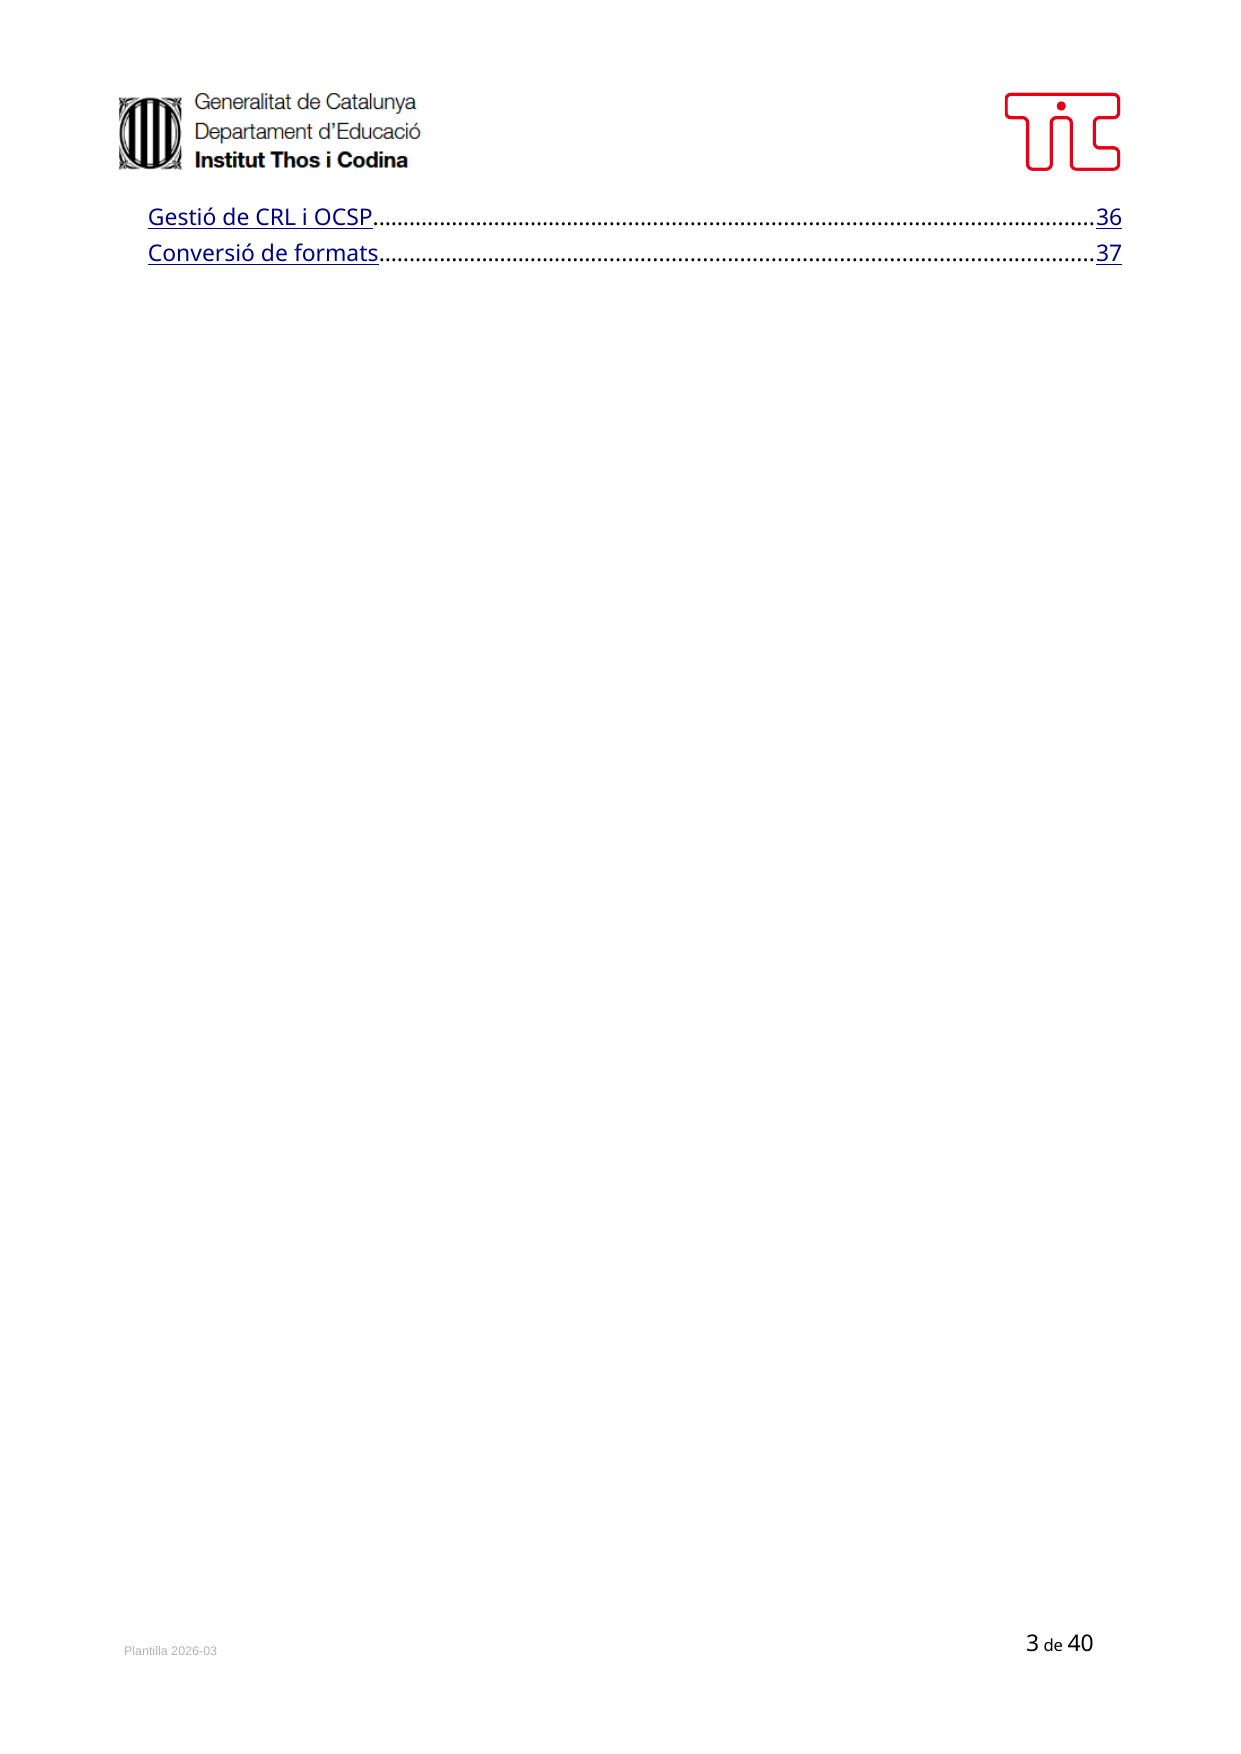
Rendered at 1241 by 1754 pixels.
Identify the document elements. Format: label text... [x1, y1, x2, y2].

text Gestió de CRL i OCSP 36 [148, 201, 1122, 233]
picture [1004, 92, 1123, 171]
picture [118, 92, 422, 171]
text Conversió de formats 37 [148, 237, 1122, 268]
